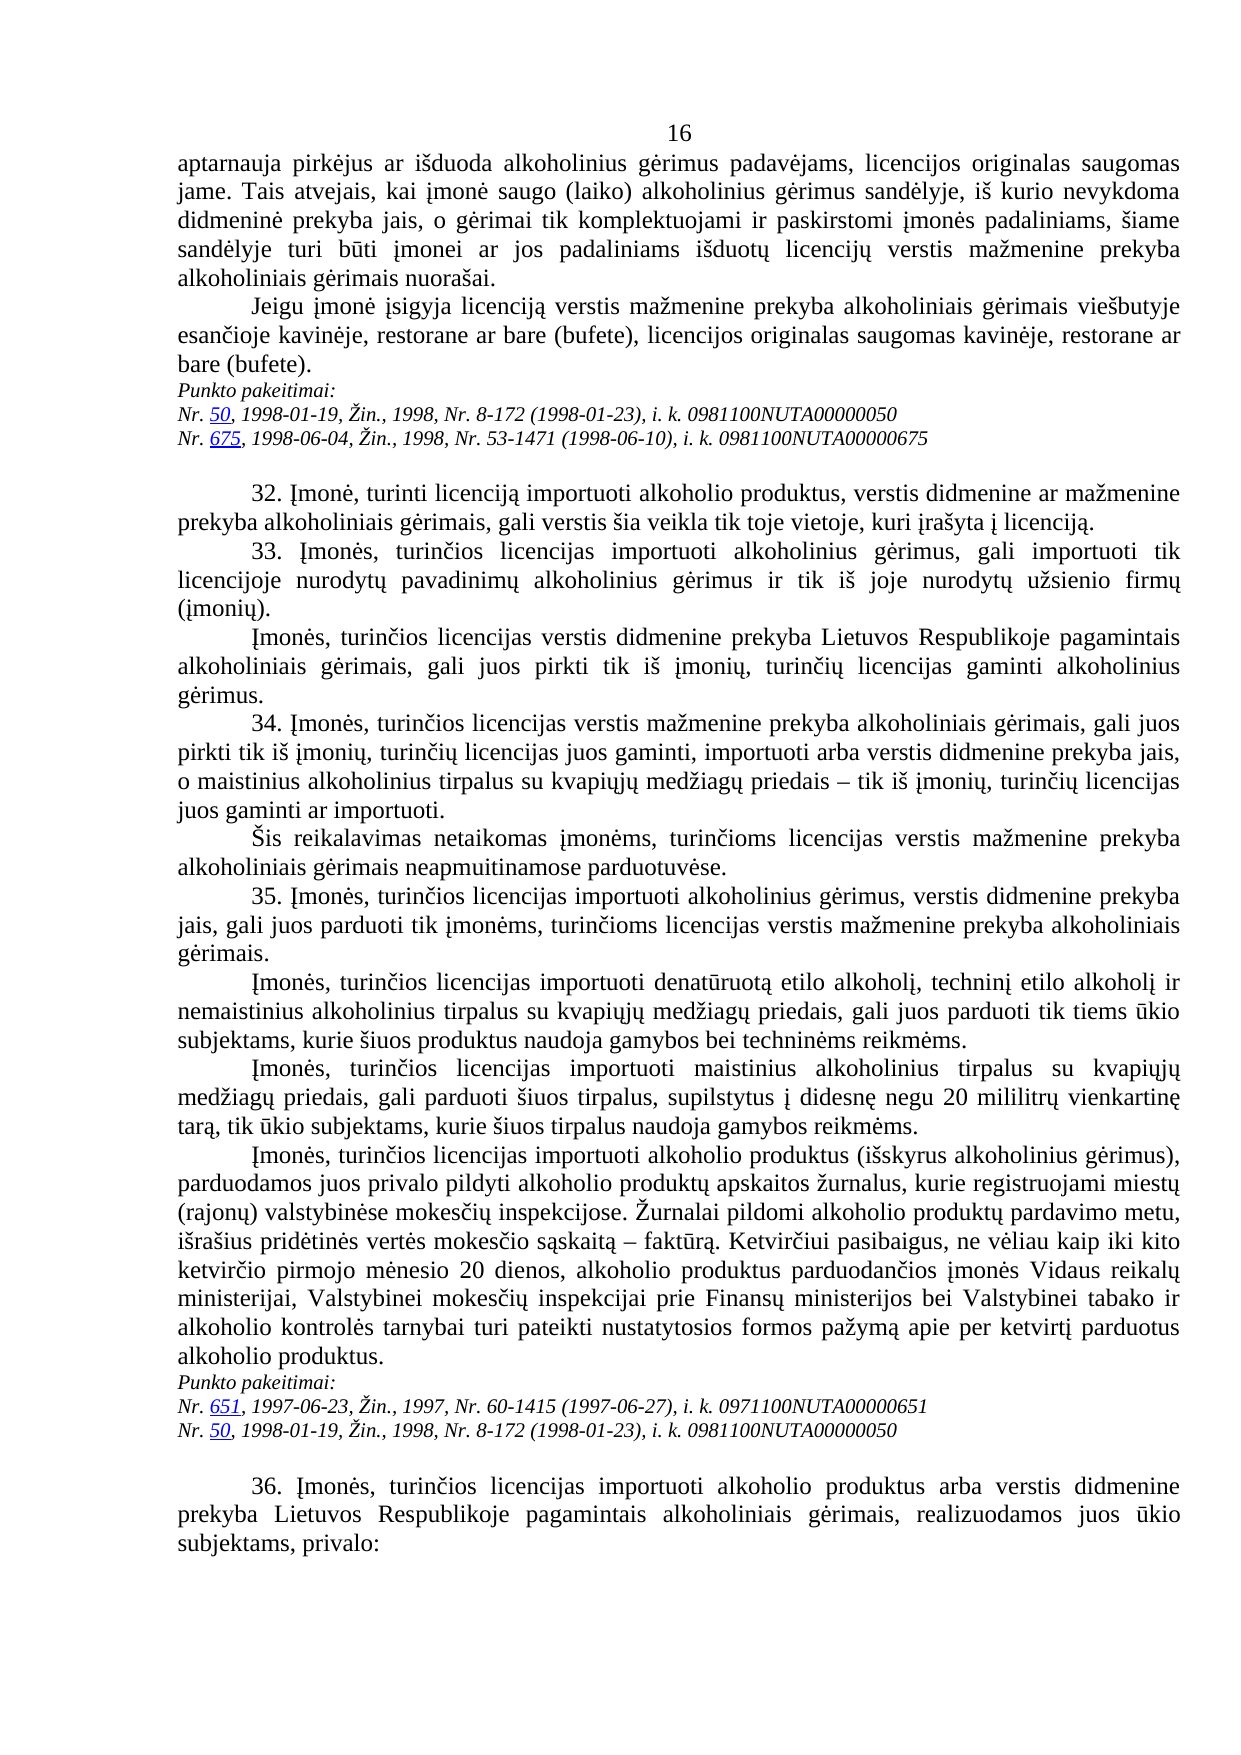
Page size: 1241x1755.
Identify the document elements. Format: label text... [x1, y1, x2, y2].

text Įmonės, turinčios licencijas importuoti alkoholio produktus (išskyrus alkoholinius gėrimus), parduodamos juos privalo pildyti alkoholio produktų apskaitos žurnalus, kurie registruojami miestų (rajonų) valstybinėse mokesčių inspekcijose. Žurnalai pildomi alkoholio produktų pardavimo metu, išrašius pridėtinės vertės mokesčio sąskaitą – faktūrą. Ketvirčiui pasibaigus, ne vėliau kaip iki kito ketvirčio pirmojo mėnesio 20 dienos, alkoholio produktus parduodančios įmonės Vidaus reikalų ministerijai, Valstybinei mokesčių inspekcijai prie Finansų ministerijos bei Valstybinei tabako ir alkoholio kontrolės tarnybai turi pateikti nustatytosios formos pažymą apie per ketvirtį parduotus alkoholio produktus. [177, 1140, 1181, 1370]
text Nr. 50, 1998-01-19, Žin., 1998, Nr. 8-172 (1998-01-23), i. k. 0981100NUTA00000050 [177, 402, 1181, 426]
text 34. Įmonės, turinčios licencijas verstis mažmenine prekyba alkoholiniais gėrimais, gali juos pirkti tik iš įmonių, turinčių licencijas juos gaminti, importuoti arba verstis didmenine prekyba jais, o maistinius alkoholinius tirpalus su kvapiųjų medžiagų priedais – tik iš įmonių, turinčių licencijas juos gaminti ar importuoti. [177, 708, 1181, 823]
text 33. Įmonės, turinčios licencijas importuoti alkoholinius gėrimus, gali importuoti tik licencijoje nurodytų pavadinimų alkoholinius gėrimus ir tik iš joje nurodytų užsienio firmų (įmonių). [177, 536, 1181, 622]
text Nr. 675, 1998-06-04, Žin., 1998, Nr. 53-1471 (1998-06-10), i. k. 0981100NUTA00000675 [177, 426, 1181, 450]
text 32. Įmonė, turinti licenciją importuoti alkoholio produktus, verstis didmenine ar mažmenine prekyba alkoholiniais gėrimais, gali verstis šia veikla tik toje vietoje, kuri įrašyta į licenciją. [177, 478, 1181, 536]
text aptarnauja pirkėjus ar išduoda alkoholinius gėrimus padavėjams, licencijos originalas saugomas jame. Tais atvejais, kai įmonė saugo (laiko) alkoholinius gėrimus sandėlyje, iš kurio nevykdoma didmeninė prekyba jais, o gėrimai tik komplektuojami ir paskirstomi įmonės padaliniams, šiame sandėlyje turi būti įmonei ar jos padaliniams išduotų licencijų verstis mažmenine prekyba alkoholiniais gėrimais nuorašai. [177, 148, 1181, 291]
text 35. Įmonės, turinčios licencijas importuoti alkoholinius gėrimus, verstis didmenine prekyba jais, gali juos parduoti tik įmonėms, turinčioms licencijas verstis mažmenine prekyba alkoholiniais gėrimais. [177, 881, 1181, 967]
text Jeigu įmonė įsigyja licenciją verstis mažmenine prekyba alkoholiniais gėrimais viešbutyje esančioje kavinėje, restorane ar bare (bufete), licencijos originalas saugomas kavinėje, restorane ar bare (bufete). [177, 291, 1181, 378]
text Įmonės, turinčios licencijas verstis didmenine prekyba Lietuvos Respublikoje pagamintais alkoholiniais gėrimais, gali juos pirkti tik iš įmonių, turinčių licencijas gaminti alkoholinius gėrimus. [177, 622, 1181, 708]
text Įmonės, turinčios licencijas importuoti maistinius alkoholinius tirpalus su kvapiųjų medžiagų priedais, gali parduoti šiuos tirpalus, supilstytus į didesnę negu 20 mililitrų vienkartinę tarą, tik ūkio subjektams, kurie šiuos tirpalus naudoja gamybos reikmėms. [177, 1053, 1181, 1140]
text Įmonės, turinčios licencijas importuoti denatūruotą etilo alkoholį, techninį etilo alkoholį ir nemaistinius alkoholinius tirpalus su kvapiųjų medžiagų priedais, gali juos parduoti tik tiems ūkio subjektams, kurie šiuos produktus naudoja gamybos bei techninėms reikmėms. [177, 967, 1181, 1053]
text Šis reikalavimas netaikomas įmonėms, turinčioms licencijas verstis mažmenine prekyba alkoholiniais gėrimais neapmuitinamose parduotuvėse. [177, 823, 1181, 881]
text Punkto pakeitimai: [177, 378, 1181, 402]
text Nr. 651, 1997-06-23, Žin., 1997, Nr. 60-1415 (1997-06-27), i. k. 0971100NUTA00000651 [177, 1394, 1181, 1418]
text 36. Įmonės, turinčios licencijas importuoti alkoholio produktus arba verstis didmenine prekyba Lietuvos Respublikoje pagamintais alkoholiniais gėrimais, realizuodamos juos ūkio subjektams, privalo: [177, 1471, 1181, 1557]
text Nr. 50, 1998-01-19, Žin., 1998, Nr. 8-172 (1998-01-23), i. k. 0981100NUTA00000050 [177, 1418, 1181, 1442]
text Punkto pakeitimai: [177, 1370, 1181, 1394]
